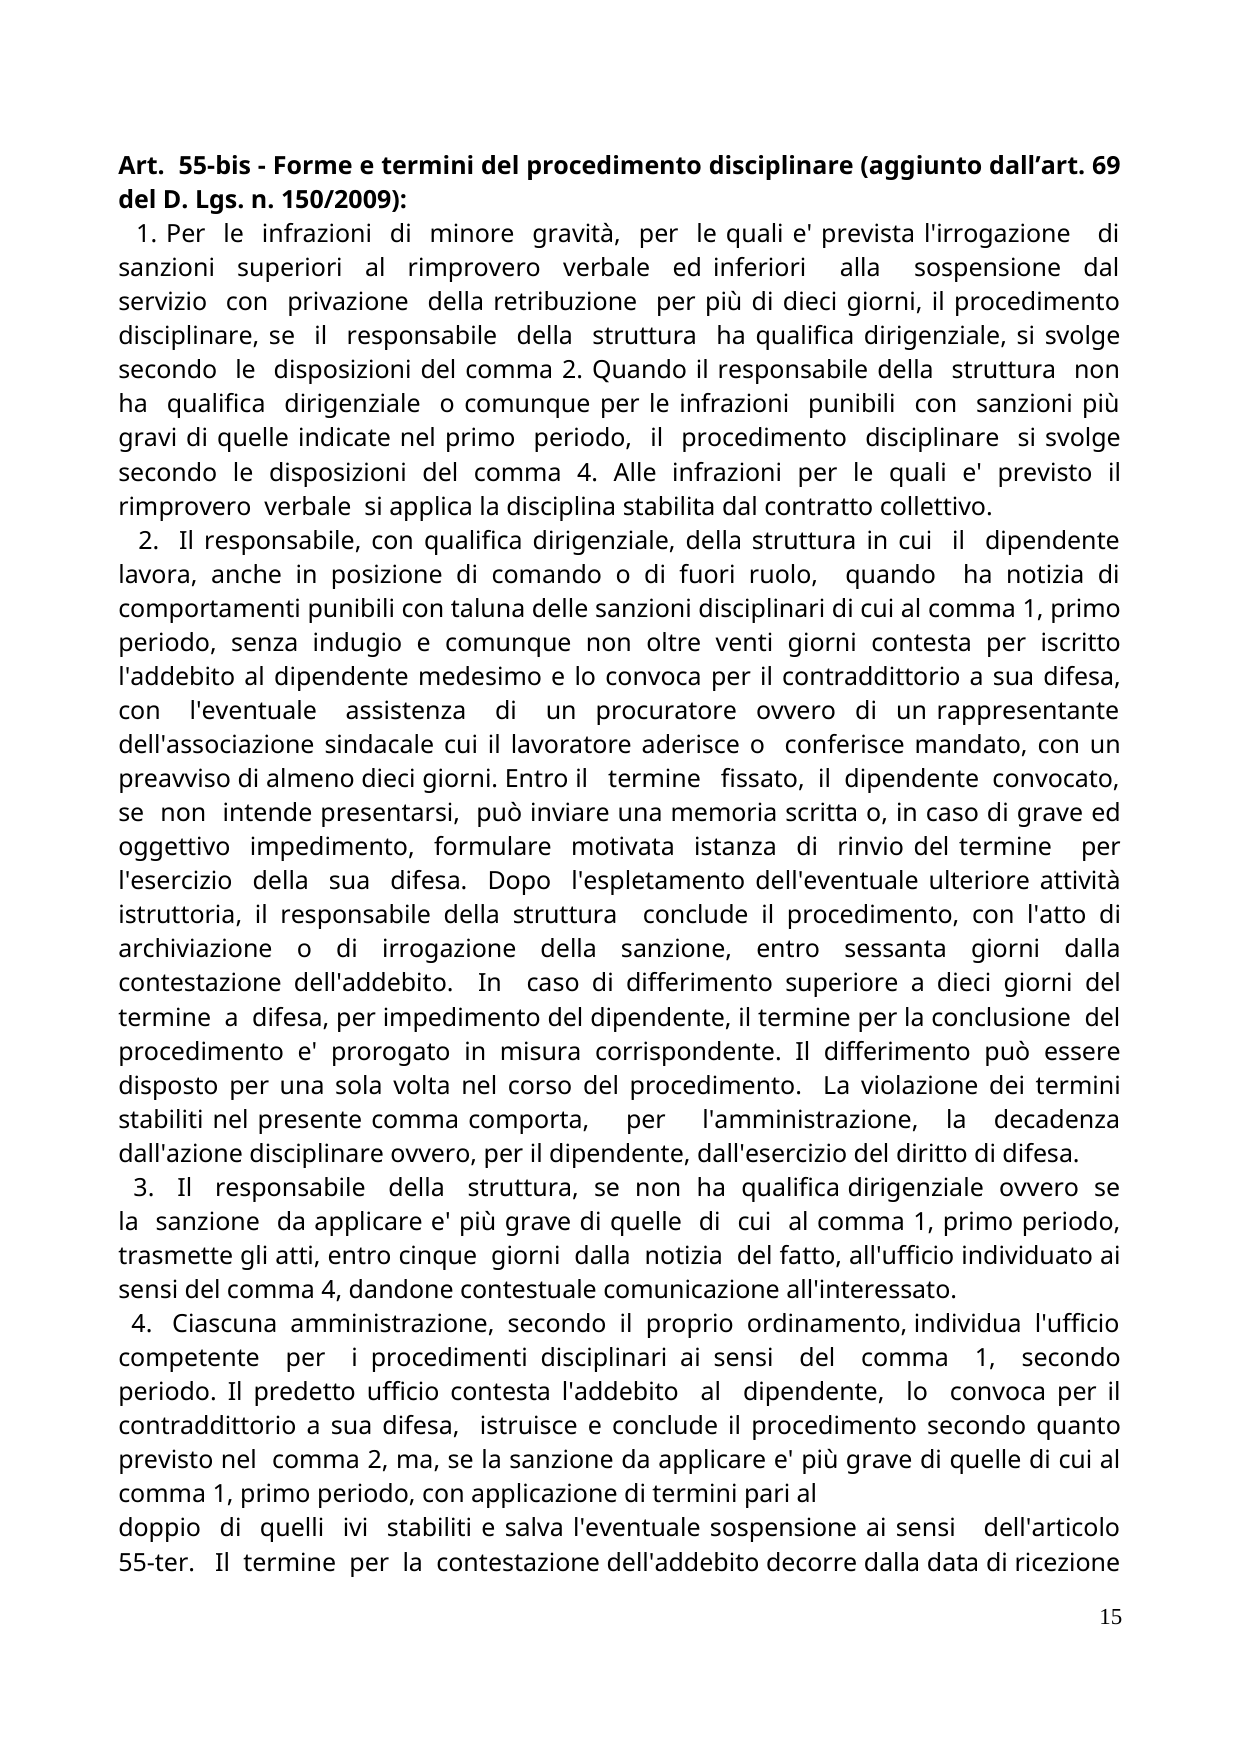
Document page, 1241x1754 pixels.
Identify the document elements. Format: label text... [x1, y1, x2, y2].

text Art. 55-bis - Forme e termini del procedimento disciplinare (aggiunto dall’art. 69 del D. Lgs. n. 150/2009): [118, 148, 1122, 216]
text doppio di quelli ivi stabiliti e salva l'eventuale sospensione ai sensi dell'articolo 55-ter. Il termine per la contestazione dell'addebito decorre dalla data di ricezione [118, 1510, 1122, 1578]
text 1. Per le infrazioni di minore gravità, per le quali e' prevista l'irrogazione di sanzioni superiori al rimprovero verbale ed inferiori alla sospensione dal servizio con privazione della retribuzione per più di dieci giorni, il procedimento disciplinare, se il responsabile della struttura ha qualifica dirigenziale, si svolge secondo le disposizioni del comma 2. Quando il responsabile della struttura non ha qualifica dirigenziale o comunque per le infrazioni punibili con sanzioni più gravi di quelle indicate nel primo periodo, il procedimento disciplinare si svolge secondo le disposizioni del comma 4. Alle infrazioni per le quali e' previsto il rimprovero verbale si applica la disciplina stabilita dal contratto collettivo. [118, 216, 1122, 522]
text 2. Il responsabile, con qualifica dirigenziale, della struttura in cui il dipendente lavora, anche in posizione di comando o di fuori ruolo, quando ha notizia di comportamenti punibili con taluna delle sanzioni disciplinari di cui al comma 1, primo periodo, senza indugio e comunque non oltre venti giorni contesta per iscritto l'addebito al dipendente medesimo e lo convoca per il contraddittorio a sua difesa, con l'eventuale assistenza di un procuratore ovvero di un rappresentante dell'associazione sindacale cui il lavoratore aderisce o conferisce mandato, con un preavviso di almeno dieci giorni. Entro il termine fissato, il dipendente convocato, se non intende presentarsi, può inviare una memoria scritta o, in caso di grave ed oggettivo impedimento, formulare motivata istanza di rinvio del termine per l'esercizio della sua difesa. Dopo l'espletamento dell'eventuale ulteriore attività istruttoria, il responsabile della struttura conclude il procedimento, con l'atto di archiviazione o di irrogazione della sanzione, entro sessanta giorni dalla contestazione dell'addebito. In caso di differimento superiore a dieci giorni del termine a difesa, per impedimento del dipendente, il termine per la conclusione del procedimento e' prorogato in misura corrispondente. Il differimento può essere disposto per una sola volta nel corso del procedimento. La violazione dei termini stabiliti nel presente comma comporta, per l'amministrazione, la decadenza dall'azione disciplinare ovvero, per il dipendente, dall'esercizio del diritto di difesa. [118, 522, 1122, 1169]
text 4. Ciascuna amministrazione, secondo il proprio ordinamento, individua l'ufficio competente per i procedimenti disciplinari ai sensi del comma 1, secondo periodo. Il predetto ufficio contesta l'addebito al dipendente, lo convoca per il contraddittorio a sua difesa, istruisce e conclude il procedimento secondo quanto previsto nel comma 2, ma, se la sanzione da applicare e' più grave di quelle di cui al comma 1, primo periodo, con applicazione di termini pari al [118, 1306, 1122, 1510]
text 3. Il responsabile della struttura, se non ha qualifica dirigenziale ovvero se la sanzione da applicare e' più grave di quelle di cui al comma 1, primo periodo, trasmette gli atti, entro cinque giorni dalla notizia del fatto, all'ufficio individuato ai sensi del comma 4, dandone contestuale comunicazione all'interessato. [118, 1169, 1122, 1306]
